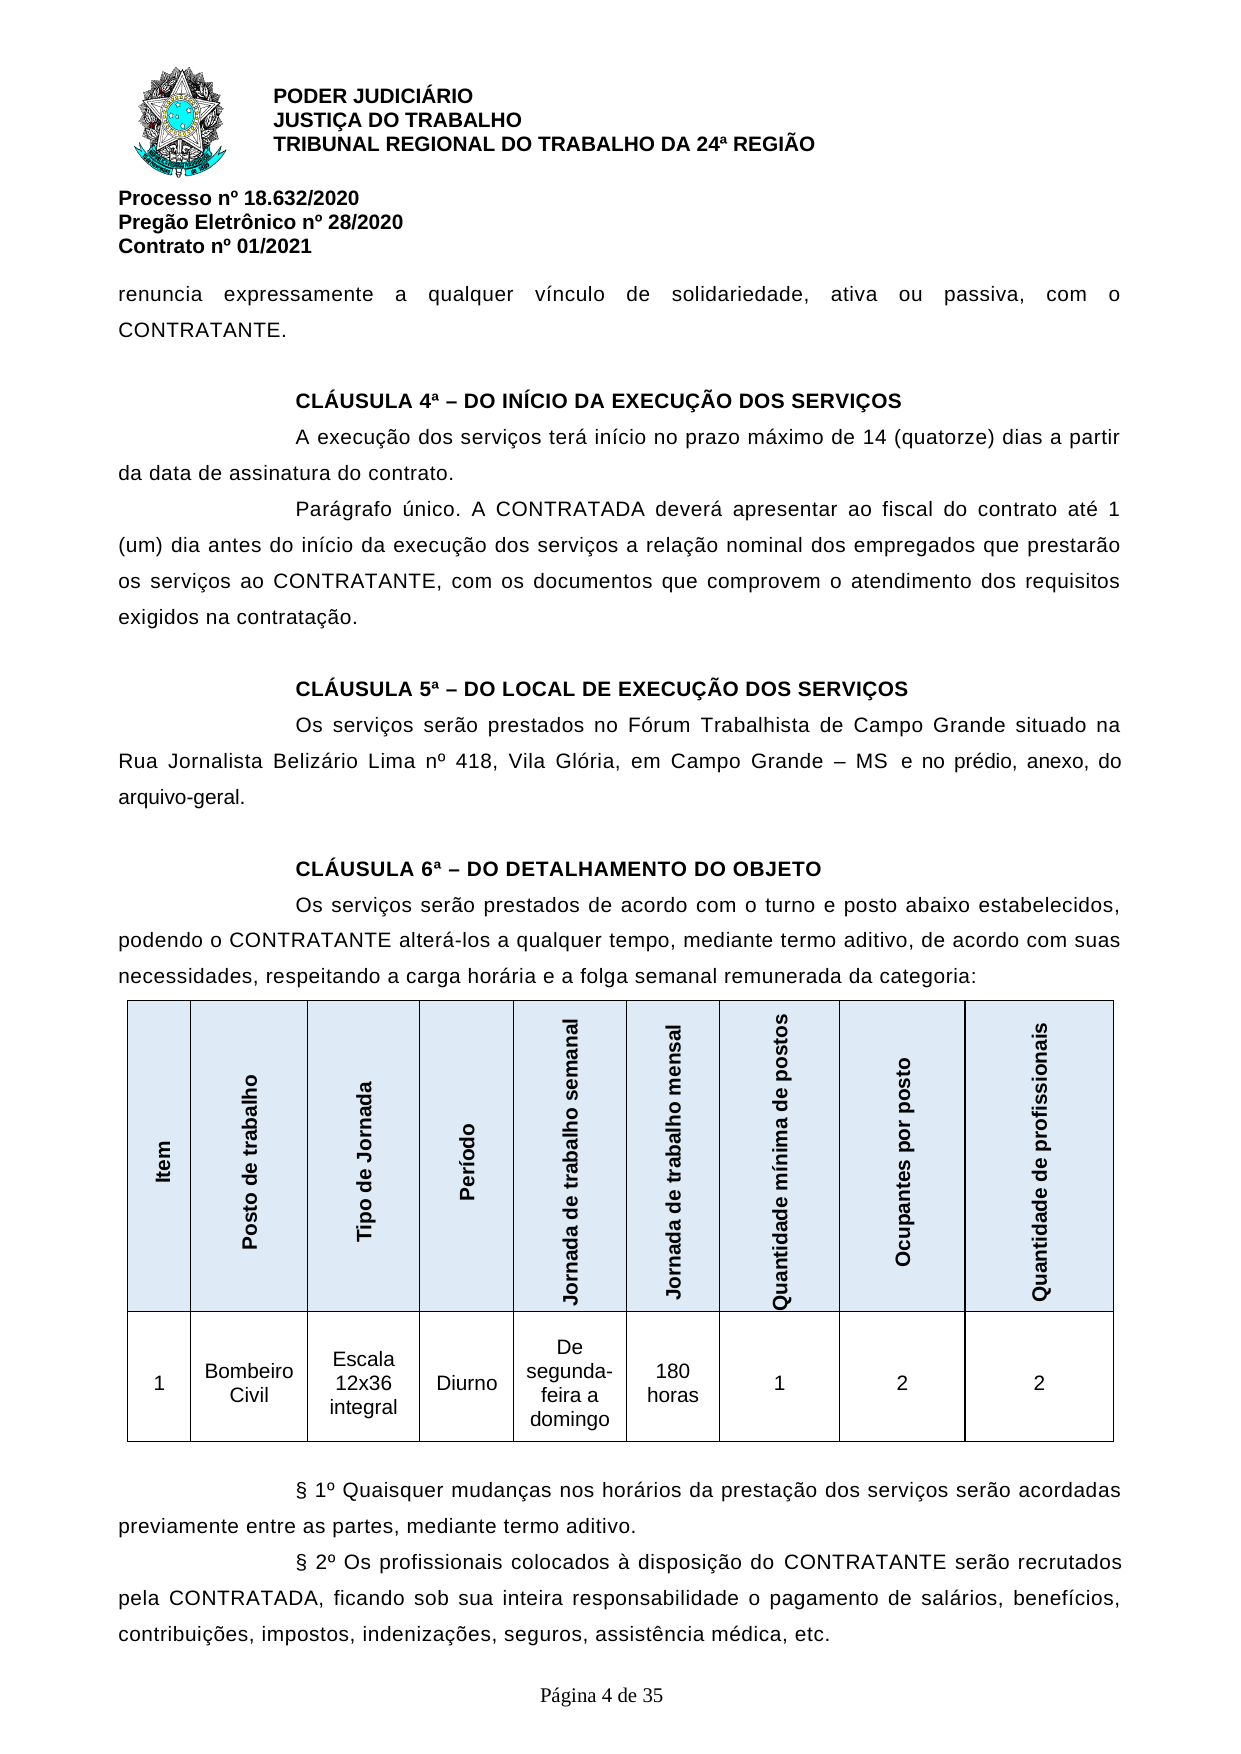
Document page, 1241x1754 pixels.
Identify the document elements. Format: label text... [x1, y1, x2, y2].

text Os serviços serão prestados de acordo com o turno e posto abaixo estabelecidos, podendo o CONTRATANTE alterá-los a qualquer tempo, mediante termo aditivo, de acordo com suas necessidades, respeitando a carga horária e a folga semanal remunerada da categoria: [118, 892, 1122, 988]
table_cell 2 [966, 1312, 1113, 1441]
table_cell 2 [840, 1312, 964, 1441]
table_header Ocupantes por posto [840, 1001, 964, 1311]
table_cell Escala 12x36 integral [308, 1312, 419, 1441]
text A execução dos serviços terá início no prazo máximo de 14 (quatorze) dias a partir da data de assinatura do contrato. [118, 425, 1122, 485]
text renuncia expressamente a qualquer vínculo de solidariedade, ativa ou passiva, com o CONTRATANTE. [118, 281, 1122, 341]
table_header Quantidade de profissionais [966, 1001, 1113, 1311]
table_header Período [420, 1001, 513, 1311]
table_cell Diurno [420, 1312, 513, 1441]
text Os serviços serão prestados no Fórum Trabalhista de Campo Grande situado na Rua Jornalista Belizário Lima nº 418, Vila Glória, em Campo Grande – MS e no prédio, anexo, do arquivo-geral. [118, 713, 1122, 808]
table_cell Bombeiro Civil [191, 1312, 307, 1441]
text Parágrafo único. A CONTRATADA deverá apresentar ao fiscal do contrato até 1 (um) dia antes do início da execução dos serviços a relação nominal dos empregados que prestarão os serviços ao CONTRATANTE, com os documentos que comprovem o atendimento dos requisitos exigidos na contratação. [118, 497, 1122, 629]
text § 1º Quaisquer mudanças nos horários da prestação dos serviços serão acordadas previamente entre as partes, mediante termo aditivo. [118, 1478, 1122, 1538]
table_cell 1 [720, 1312, 839, 1441]
table_header Quantidade mínima de postos [720, 1001, 839, 1311]
table_cell 180 horas [627, 1312, 719, 1441]
table_cell De segunda-feira a domingo [514, 1312, 626, 1441]
text § 2º Os profissionais colocados à disposição do Contratante serão recrutados pela CONTRATADA, ficando sob sua inteira responsabilidade o pagamento de salários, benefícios, contribuições, impostos, indenizações, seguros, assistência médica, etc. [118, 1550, 1122, 1646]
table_cell 1 [128, 1312, 190, 1441]
table_header Jornada de trabalho semanal [514, 1001, 626, 1311]
text CLÁUSULA 5ª – DO LOCAL DE EXECUÇÃO DOS SERVIÇOS [118, 677, 1122, 701]
table_header Posto de trabalho [191, 1001, 307, 1311]
text CLÁUSULA 6ª – DO DETALHAMENTO DO OBJETO [118, 856, 1122, 880]
picture [133, 66, 228, 178]
text CLÁUSULA 4ª – DO INÍCIO DA EXECUÇÃO DOS SERVIÇOS [118, 389, 1119, 413]
table_header Item [128, 1001, 190, 1311]
table_header Jornada de trabalho mensal [627, 1001, 719, 1311]
table_header Tipo de Jornada [308, 1001, 419, 1311]
